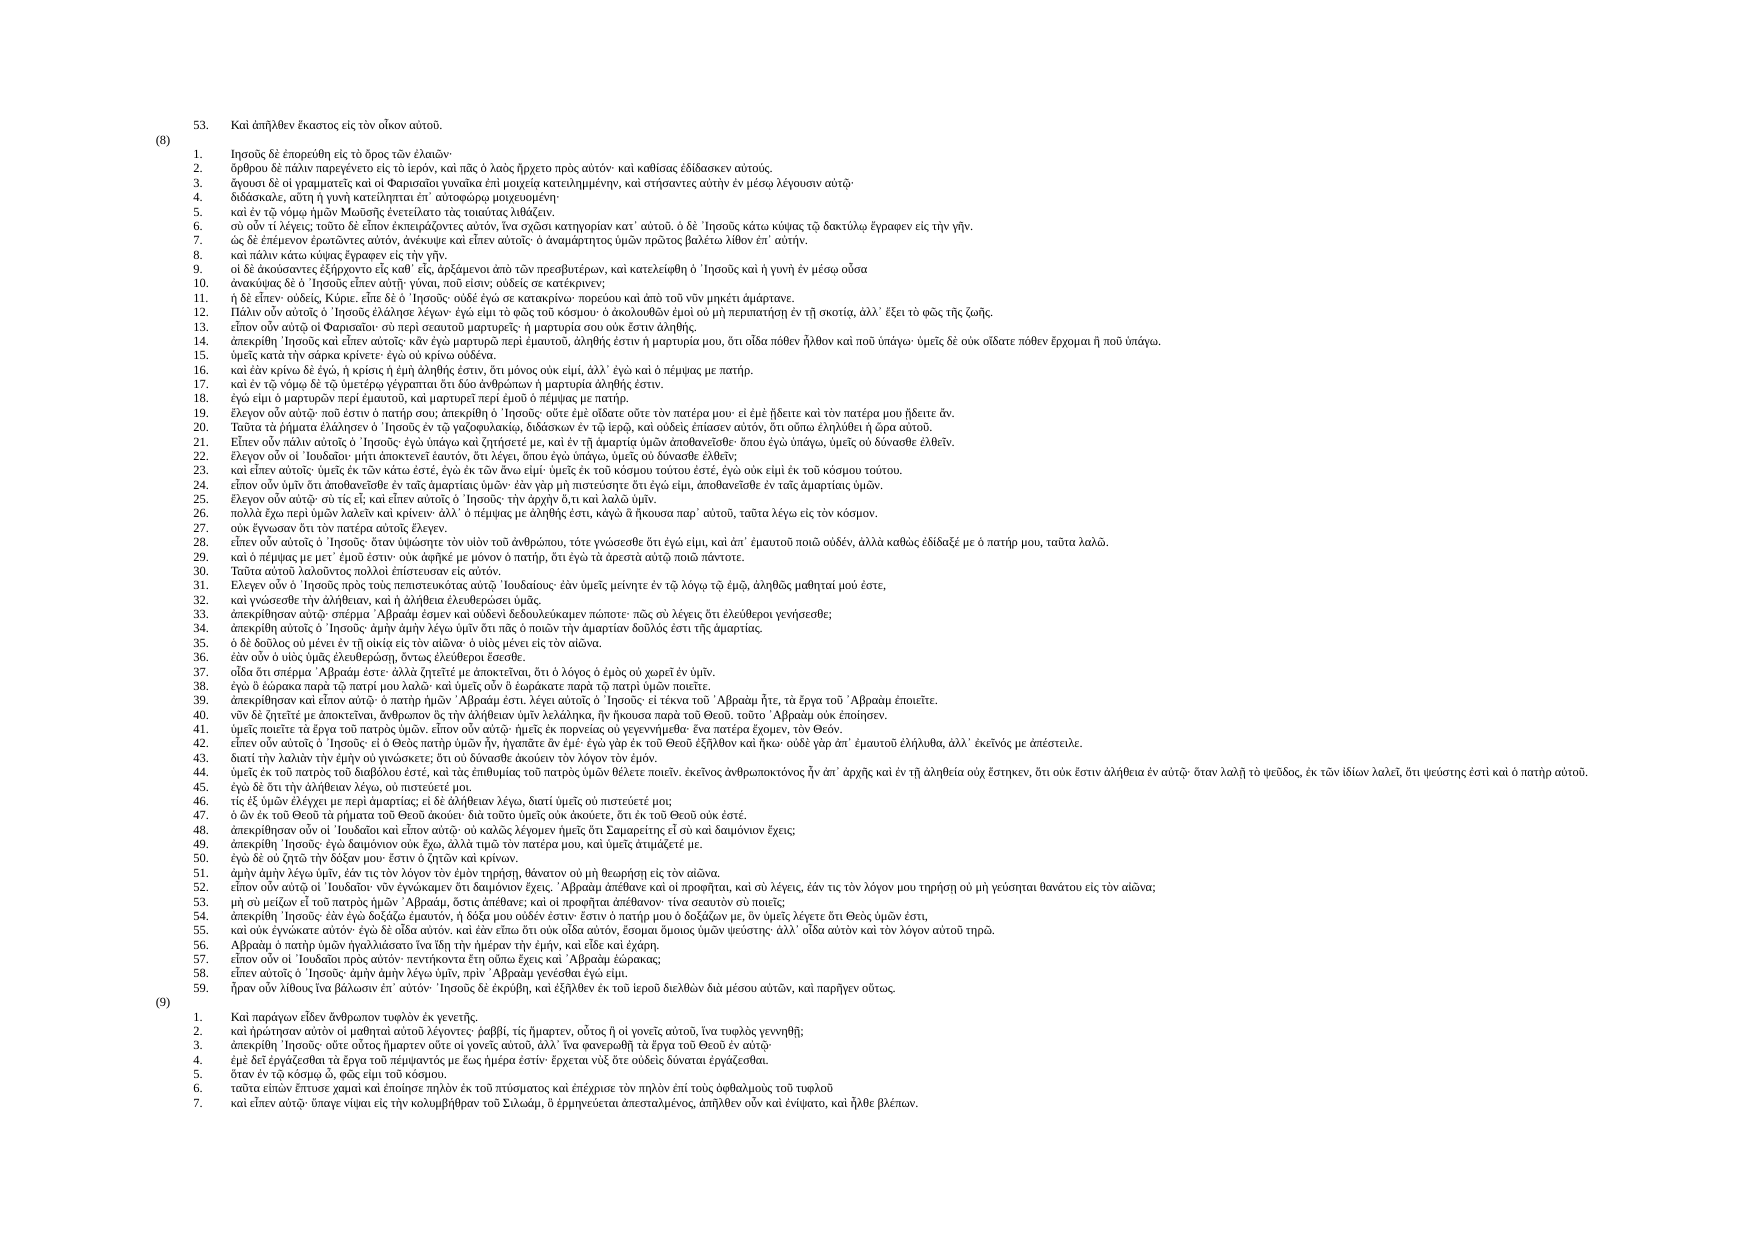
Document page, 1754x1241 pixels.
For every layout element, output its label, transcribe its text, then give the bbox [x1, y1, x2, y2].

list ἀπεκρίθη αὐτοῖς ὁ ᾿Ιησοῦς· ἀμὴν ἀμὴν λέγω ὑμῖν ὅτι πᾶς ὁ ποιῶν τὴν ἁμαρτίαν δοῦλός ἐστι τῆς ἁμαρτίας. [193, 621, 1636, 636]
list εἶπον οὖν ὑμῖν ὅτι ἀποθανεῖσθε ἐν ταῖς ἁμαρτίαις ὑμῶν· ἐὰν γὰρ μὴ πιστεύσητε ὅτι ἐγώ εἰμι, ἀποθανεῖσθε ἐν ταῖς ἁμαρτίαις ὑμῶν. [193, 477, 1636, 492]
list εἶπον οὖν αὐτῷ οἱ ᾿Ιουδαῖοι· νῦν ἐγνώκαμεν ὅτι δαιμόνιον ἔχεις. ᾿Αβραὰμ ἀπέθανε καὶ οἱ προφῆται, καὶ σὺ λέγεις, ἐάν τις τὸν λόγον μου τηρήσῃ οὐ μὴ γεύσηται θανάτου εἰς τὸν αἰῶνα; [193, 880, 1636, 894]
list ἐγὼ δὲ οὐ ζητῶ τὴν δόξαν μου· ἔστιν ὁ ζητῶν καὶ κρίνων. [193, 851, 1636, 866]
list ὑμεῖς ἐκ τοῦ πατρὸς τοῦ διαβόλου ἐστέ, καὶ τὰς ἐπιθυμίας τοῦ πατρὸς ὑμῶν θέλετε ποιεῖν. ἐκεῖνος ἀνθρωποκτόνος ἦν ἀπ᾿ ἀρχῆς καὶ ἐν τῇ ἀληθεία οὐχ ἕστηκεν, ὅτι οὐκ ἔστιν ἀλήθεια ἐν αὐτῷ· ὅταν λαλῇ τὸ ψεῦδος, ἐκ τῶν ἰδίων λαλεῖ, ὅτι ψεύστης ἐστὶ καὶ ὁ πατὴρ αὐτοῦ. [193, 765, 1636, 779]
list πολλὰ ἔχω περὶ ὑμῶν λαλεῖν καὶ κρίνειν· ἀλλ᾿ ὁ πέμψας με ἀληθής ἐστι, κἀγὼ ἃ ἤκουσα παρ᾿ αὐτοῦ, ταῦτα λέγω εἰς τὸν κόσμον. [193, 506, 1636, 521]
list εἶπεν οὖν αὐτοῖς ὁ ᾿Ιησοῦς· ὅταν ὑψώσητε τὸν υἱὸν τοῦ ἀνθρώπου, τότε γνώσεσθε ὅτι ἐγώ εἰμι, καὶ ἀπ᾿ ἐμαυτοῦ ποιῶ οὐδέν, ἀλλὰ καθὼς ἐδίδαξέ με ὁ πατήρ μου, ταῦτα λαλῶ. [193, 535, 1636, 549]
list ἀμὴν ἀμὴν λέγω ὑμῖν, ἐάν τις τὸν λόγον τὸν ἐμὸν τηρήσῃ, θάνατον οὐ μὴ θεωρήσῃ εἰς τὸν αἰῶνα. [193, 866, 1636, 880]
list ἀνακύψας δὲ ὁ ᾿Ιησοῦς εἶπεν αὐτῇ· γύναι, ποῦ εἰσιν; οὐδείς σε κατέκρινεν; [193, 276, 1636, 291]
list ἡ δὲ εἶπεν· οὐδείς, Κύριε. εἶπε δὲ ὁ ᾿Ιησοῦς· οὐδέ ἐγώ σε κατακρίνω· πορεύου καὶ ἀπὸ τοῦ νῦν μηκέτι ἁμάρτανε. [193, 291, 1636, 305]
list καὶ εἶπεν αὐτῷ· ὕπαγε νίψαι εἰς τὴν κολυμβήθραν τοῦ Σιλωάμ, ὃ ἑρμηνεύεται ἀπεσταλμένος, ἀπῆλθεν οὖν καὶ ἐνίψατο, καὶ ἦλθε βλέπων. [193, 1096, 1636, 1110]
list ἐὰν οὖν ὁ υἱὸς ὑμᾶς ἐλευθερώσῃ, ὄντως ἐλεύθεροι ἔσεσθε. [193, 650, 1636, 664]
list καὶ γνώσεσθε τὴν ἀλήθειαν, καὶ ἡ ἀλήθεια ἐλευθερώσει ὑμᾶς. [193, 592, 1636, 607]
list καὶ εἶπεν αὐτοῖς· ὑμεῖς ἐκ τῶν κάτω ἐστέ, ἐγὼ ἐκ τῶν ἄνω εἰμί· ὑμεῖς ἐκ τοῦ κόσμου τούτου ἐστέ, ἐγὼ οὐκ εἰμὶ ἐκ τοῦ κόσμου τούτου. [193, 463, 1636, 477]
list Ταῦτα αὐτοῦ λαλοῦντος πολλοὶ ἐπίστευσαν εἰς αὐτόν. [193, 564, 1636, 578]
list Καὶ ἀπῆλθεν ἕκαστος εἰς τὸν οἶκον αὐτοῦ. [193, 118, 1636, 132]
list ἀπεκρίθη ᾿Ιησοῦς καὶ εἶπεν αὐτοῖς· κἂν ἐγὼ μαρτυρῶ περὶ ἐμαυτοῦ, ἀληθής ἐστιν ἡ μαρτυρία μου, ὅτι οἶδα πόθεν ἦλθον καὶ ποῦ ὑπάγω· ὑμεῖς δὲ οὐκ οἴδατε πόθεν ἔρχομαι ἢ ποῦ ὑπάγω. [193, 334, 1636, 348]
list ἀπεκρίθησαν αὐτῷ· σπέρμα ᾿Αβραάμ ἐσμεν καὶ οὐδενὶ δεδουλεύκαμεν πώποτε· πῶς σὺ λέγεις ὅτι ἐλεύθεροι γενήσεσθε; [193, 607, 1636, 621]
list ἀπεκρίθη ᾿Ιησοῦς· ἐγὼ δαιμόνιον οὐκ ἔχω, ἀλλὰ τιμῶ τὸν πατέρα μου, καὶ ὑμεῖς ἀτιμάζετέ με. [193, 837, 1636, 851]
list οὐκ ἔγνωσαν ὅτι τὸν πατέρα αὐτοῖς ἔλεγεν. [193, 521, 1636, 535]
list διατί τὴν λαλιὰν τὴν ἐμὴν οὐ γινώσκετε; ὅτι οὐ δύνασθε ἀκούειν τὸν λόγον τὸν ἐμόν. [193, 751, 1636, 765]
list οἱ δὲ ἀκούσαντες ἐξήρχοντο εἷς καθ᾿ εἷς, ἀρξάμενοι ἀπὸ τῶν πρεσβυτέρων, καὶ κατελείφθη ὁ ᾿Ιησοῦς καὶ ἡ γυνὴ ἐν μέσῳ οὖσα [193, 262, 1636, 276]
list μὴ σὺ μείζων εἶ τοῦ πατρὸς ἡμῶν ᾿Αβραάμ, ὅστις ἀπέθανε; καὶ οἱ προφῆται ἀπέθανον· τίνα σεαυτὸν σὺ ποιεῖς; [193, 894, 1636, 909]
list Ελεγεν οὖν ὁ ᾿Ιησοῦς πρὸς τοὺς πεπιστευκότας αὐτῷ ᾿Ιουδαίους· ἐὰν ὑμεῖς μείνητε ἐν τῷ λόγῳ τῷ ἐμῷ, ἀληθῶς μαθηταί μού ἐστε, [193, 578, 1636, 592]
list ὑμεῖς κατὰ τὴν σάρκα κρίνετε· ἐγὼ οὐ κρίνω οὐδένα. [193, 348, 1636, 362]
list καὶ ἐν τῷ νόμῳ δὲ τῷ ὑμετέρῳ γέγραπται ὅτι δύο ἀνθρώπων ἡ μαρτυρία ἀληθής ἐστιν. [193, 377, 1636, 391]
list ὡς δὲ ἐπέμενον ἐρωτῶντες αὐτόν, ἀνέκυψε καὶ εἶπεν αὐτοῖς· ὁ ἀναμάρτητος ὑμῶν πρῶτος βαλέτω λίθον ἐπ᾿ αὐτήν. [193, 233, 1636, 247]
list ἀπεκρίθησαν οὖν οἱ ᾿Ιουδαῖοι καὶ εἶπον αὐτῷ· οὐ καλῶς λέγομεν ἡμεῖς ὅτι Σαμαρείτης εἶ σὺ καὶ δαιμόνιον ἔχεις; [193, 822, 1636, 837]
list ἔλεγον οὖν αὐτῷ· σὺ τίς εἶ; καὶ εἶπεν αὐτοῖς ὁ ᾿Ιησοῦς· τὴν ἀρχὴν ὅ,τι καὶ λαλῶ ὑμῖν. [193, 492, 1636, 506]
list ἔλεγον οὖν αὐτῷ· ποῦ ἐστιν ὁ πατήρ σου; ἀπεκρίθη ὁ ᾿Ιησοῦς· οὔτε ἐμὲ οἴδατε οὔτε τὸν πατέρα μου· εἰ ἐμὲ ᾔδειτε καὶ τὸν πατέρα μου ᾔδειτε ἄν. [193, 406, 1636, 420]
list ταῦτα εἰπὼν ἔπτυσε χαμαὶ καὶ ἐποίησε πηλὸν ἐκ τοῦ πτύσματος καὶ ἐπέχρισε τὸν πηλὸν ἐπί τοὺς ὀφθαλμοὺς τοῦ τυφλοῦ [193, 1081, 1636, 1096]
list εἶπον οὖν οἱ ᾿Ιουδαῖοι πρὸς αὐτόν· πεντήκοντα ἔτη οὔπω ἔχεις καὶ ᾿Αβραὰμ ἑώρακας; [193, 952, 1636, 966]
list ἄγουσι δὲ οἱ γραμματεῖς καὶ οἱ Φαρισαῖοι γυναῖκα ἐπὶ μοιχείᾳ κατειλημμένην, καὶ στήσαντες αὐτὴν ἐν μέσῳ λέγουσιν αὐτῷ· [193, 176, 1636, 190]
list Εἶπεν οὖν πάλιν αὐτοῖς ὁ ᾿Ιησοῦς· ἐγὼ ὑπάγω καὶ ζητήσετέ με, καὶ ἐν τῇ ἁμαρτίᾳ ὑμῶν ἀποθανεῖσθε· ὅπου ἐγὼ ὑπάγω, ὑμεῖς οὐ δύνασθε ἐλθεῖν. [193, 434, 1636, 449]
list ἀπεκρίθησαν καὶ εἶπον αὐτῷ· ὁ πατὴρ ἡμῶν ᾿Αβραάμ ἐστι. λέγει αὐτοῖς ὁ ᾿Ιησοῦς· εἰ τέκνα τοῦ ᾿Αβραὰμ ἦτε, τὰ ἔργα τοῦ ᾿Αβραὰμ ἐποιεῖτε. [193, 693, 1636, 707]
list σὺ οὖν τί λέγεις; τοῦτο δὲ εἶπον ἐκπειράζοντες αὐτόν, ἵνα σχῶσι κατηγορίαν κατ᾿ αὐτοῦ. ὁ δὲ ᾿Ιησοῦς κάτω κύψας τῷ δακτύλῳ ἔγραφεν εἰς τὴν γῆν. [193, 219, 1636, 233]
list καὶ πάλιν κάτω κύψας ἔγραφεν εἰς τὴν γῆν. [193, 247, 1636, 262]
list ἀπεκρίθη ᾿Ιησοῦς· οὔτε οὗτος ἥμαρτεν οὕτε οἱ γονεῖς αὐτοῦ, ἀλλ᾿ ἵνα φανερωθῇ τὰ ἔργα τοῦ Θεοῦ ἐν αὐτῷ· [193, 1038, 1636, 1052]
list ὄρθρου δὲ πάλιν παρεγένετο εἰς τὸ ἱερόν, καὶ πᾶς ὁ λαὸς ἤρχετο πρὸς αὐτόν· καὶ καθίσας ἐδίδασκεν αὐτούς. [193, 161, 1636, 176]
list ὅταν ἐν τῷ κόσμῳ ὦ, φῶς εἰμι τοῦ κόσμου. [193, 1067, 1636, 1081]
list ὑμεῖς ποιεῖτε τὰ ἔργα τοῦ πατρὸς ὑμῶν. εἶπον οὖν αὐτῷ· ἡμεῖς ἐκ πορνείας οὐ γεγεννήμεθα· ἕνα πατέρα ἔχομεν, τὸν Θεόν. [193, 722, 1636, 736]
list Ιησοῦς δὲ ἐπορεύθη εἰς τὸ ὄρος τῶν ἐλαιῶν· [193, 147, 1636, 161]
list καὶ οὐκ ἐγνώκατε αὐτόν· ἐγὼ δὲ οἶδα αὐτόν. καὶ ἐὰν εἴπω ὅτι οὐκ οἶδα αὐτόν, ἔσομαι ὅμοιος ὑμῶν ψεύστης· ἀλλ᾿ οἶδα αὐτὸν καὶ τὸν λόγον αὐτοῦ τηρῶ. [193, 923, 1636, 937]
list ἐμὲ δεῖ ἐργάζεσθαι τὰ ἔργα τοῦ πέμψαντός με ἕως ἡμέρα ἐστίν· ἔρχεται νὺξ ὅτε οὐδεὶς δύναται ἐργάζεσθαι. [193, 1052, 1636, 1067]
list Καὶ παράγων εἶδεν ἄνθρωπον τυφλὸν ἐκ γενετῆς. [193, 1009, 1636, 1024]
list ὁ ὢν ἐκ τοῦ Θεοῦ τὰ ρήματα τοῦ Θεοῦ ἀκούει· διὰ τοῦτο ὑμεῖς οὐκ ἀκούετε, ὅτι ἐκ τοῦ Θεοῦ οὐκ ἐστέ. [193, 808, 1636, 822]
list τίς ἐξ ὑμῶν ἐλέγχει με περὶ ἁμαρτίας; εἰ δὲ ἀλήθειαν λέγω, διατί ὑμεῖς οὐ πιστεύετέ μοι; [193, 794, 1636, 808]
list Πάλιν οὖν αὐτοῖς ὁ ᾿Ιησοῦς ἐλάλησε λέγων· ἐγώ εἰμι τὸ φῶς τοῦ κόσμου· ὁ ἀκολουθῶν ἐμοὶ οὐ μὴ περιπατήσῃ ἐν τῇ σκοτίᾳ, ἀλλ᾿ ἕξει τὸ φῶς τῆς ζωῆς. [193, 305, 1636, 319]
list καὶ ἐὰν κρίνω δὲ ἐγώ, ἡ κρίσις ἡ ἐμὴ ἀληθής ἐστιν, ὅτι μόνος οὐκ εἰμί, ἀλλ᾿ ἐγὼ καὶ ὁ πέμψας με πατήρ. [193, 362, 1636, 377]
list ὁ δὲ δοῦλος οὐ μένει ἐν τῇ οἰκίᾳ εἰς τὸν αἰῶνα· ὁ υἱὸς μένει εἰς τὸν αἰῶνα. [193, 636, 1636, 650]
list νῦν δὲ ζητεῖτέ με ἀποκτεῖναι, ἄνθρωπον ὃς τὴν ἀλήθειαν ὑμῖν λελάληκα, ἣν ἥκουσα παρὰ τοῦ Θεοῦ. τοῦτο ᾿Αβραὰμ οὐκ ἐποίησεν. [193, 707, 1636, 722]
list ἦραν οὖν λίθους ἵνα βάλωσιν ἐπ᾿ αὐτόν· ᾿Ιησοῦς δὲ ἐκρύβη, καὶ ἐξῆλθεν ἐκ τοῦ ἱεροῦ διελθὼν διὰ μέσου αὐτῶν, καὶ παρῆγεν οὕτως. [193, 981, 1636, 995]
list καὶ ὁ πέμψας με μετ᾿ ἐμοῦ ἐστιν· οὐκ ἀφῆκέ με μόνον ὁ πατήρ, ὅτι ἐγὼ τὰ ἀρεστὰ αὐτῷ ποιῶ πάντοτε. [193, 549, 1636, 564]
list ἐγὼ ὃ ἑώρακα παρὰ τῷ πατρί μου λαλῶ· καὶ ὑμεῖς οὖν ὃ ἑωράκατε παρὰ τῷ πατρὶ ὑμῶν ποιεῖτε. [193, 679, 1636, 693]
list ἔλεγον οὖν οἱ ᾿Ιουδαῖοι· μήτι ἀποκτενεῖ ἑαυτόν, ὅτι λέγει, ὅπου ἐγὼ ὑπάγω, ὑμεῖς οὐ δύνασθε ἐλθεῖν; [193, 449, 1636, 463]
list ἐγώ εἰμι ὁ μαρτυρῶν περί ἐμαυτοῦ, καὶ μαρτυρεῖ περί ἐμοῦ ὁ πέμψας με πατήρ. [193, 391, 1636, 406]
list οἶδα ὅτι σπέρμα ᾿Αβραάμ ἐστε· ἀλλὰ ζητεῖτέ με ἀποκτεῖναι, ὅτι ὁ λόγος ὁ ἐμὸς οὐ χωρεῖ ἐν ὑμῖν. [193, 664, 1636, 679]
list καὶ ἐν τῷ νόμῳ ἡμῶν Μωῡσῆς ἐνετείλατο τὰς τοιαύτας λιθάζειν. [193, 204, 1636, 219]
list εἶπον οὖν αὐτῷ οἱ Φαρισαῖοι· σὺ περὶ σεαυτοῦ μαρτυρεῖς· ἡ μαρτυρία σου οὐκ ἔστιν ἀληθής. [193, 319, 1636, 334]
list διδάσκαλε, αὕτη ἡ γυνὴ κατείληπται ἐπ᾿ αὐτοφώρῳ μοιχευομένη· [193, 190, 1636, 204]
list Αβραὰμ ὁ πατὴρ ὑμῶν ἠγαλλιάσατο ἵνα ἴδῃ τὴν ἡμέραν τὴν ἐμήν, καὶ εἶδε καὶ ἐχάρη. [193, 937, 1636, 952]
list καὶ ἠρώτησαν αὐτὸν οἱ μαθηταὶ αὐτοῦ λέγοντες· ῥαββί, τίς ἥμαρτεν, οὗτος ἢ οἱ γονεῖς αὐτοῦ, ἵνα τυφλὸς γεννηθῇ; [193, 1024, 1636, 1038]
list Ταῦτα τὰ ῥήματα ἐλάλησεν ὁ ᾿Ιησοῦς ἐν τῷ γαζοφυλακίῳ, διδάσκων ἐν τῷ ἱερῷ, καὶ οὐδεὶς ἐπίασεν αὐτόν, ὅτι οὔπω ἐληλύθει ἡ ὥρα αὐτοῦ. [193, 420, 1636, 434]
list εἶπεν αὐτοῖς ὁ ᾿Ιησοῦς· ἀμὴν ἀμὴν λέγω ὑμῖν, πρὶν ᾿Αβραὰμ γενέσθαι ἐγώ εἰμι. [193, 966, 1636, 981]
list ἀπεκρίθη ᾿Ιησοῦς· ἐὰν ἐγὼ δοξάζω ἐμαυτόν, ἡ δόξα μου οὐδέν ἐστιν· ἔστιν ὁ πατήρ μου ὁ δοξάζων με, ὃν ὑμεῖς λέγετε ὅτι Θεὸς ὑμῶν ἐστι, [193, 909, 1636, 923]
list εἶπεν οὖν αὐτοῖς ὁ ᾿Ιησοῦς· εἰ ὁ Θεὸς πατὴρ ὑμῶν ἦν, ἠγαπᾶτε ἂν ἐμέ· ἐγὼ γὰρ ἐκ τοῦ Θεοῦ ἐξῆλθον καὶ ἥκω· οὐδὲ γὰρ ἀπ᾿ ἐμαυτοῦ ἐλήλυθα, ἀλλ᾿ ἐκεῖνός με ἀπέστειλε. [193, 736, 1636, 751]
list ἐγὼ δὲ ὅτι τὴν ἀλήθειαν λέγω, οὐ πιστεύετέ μοι. [193, 779, 1636, 794]
